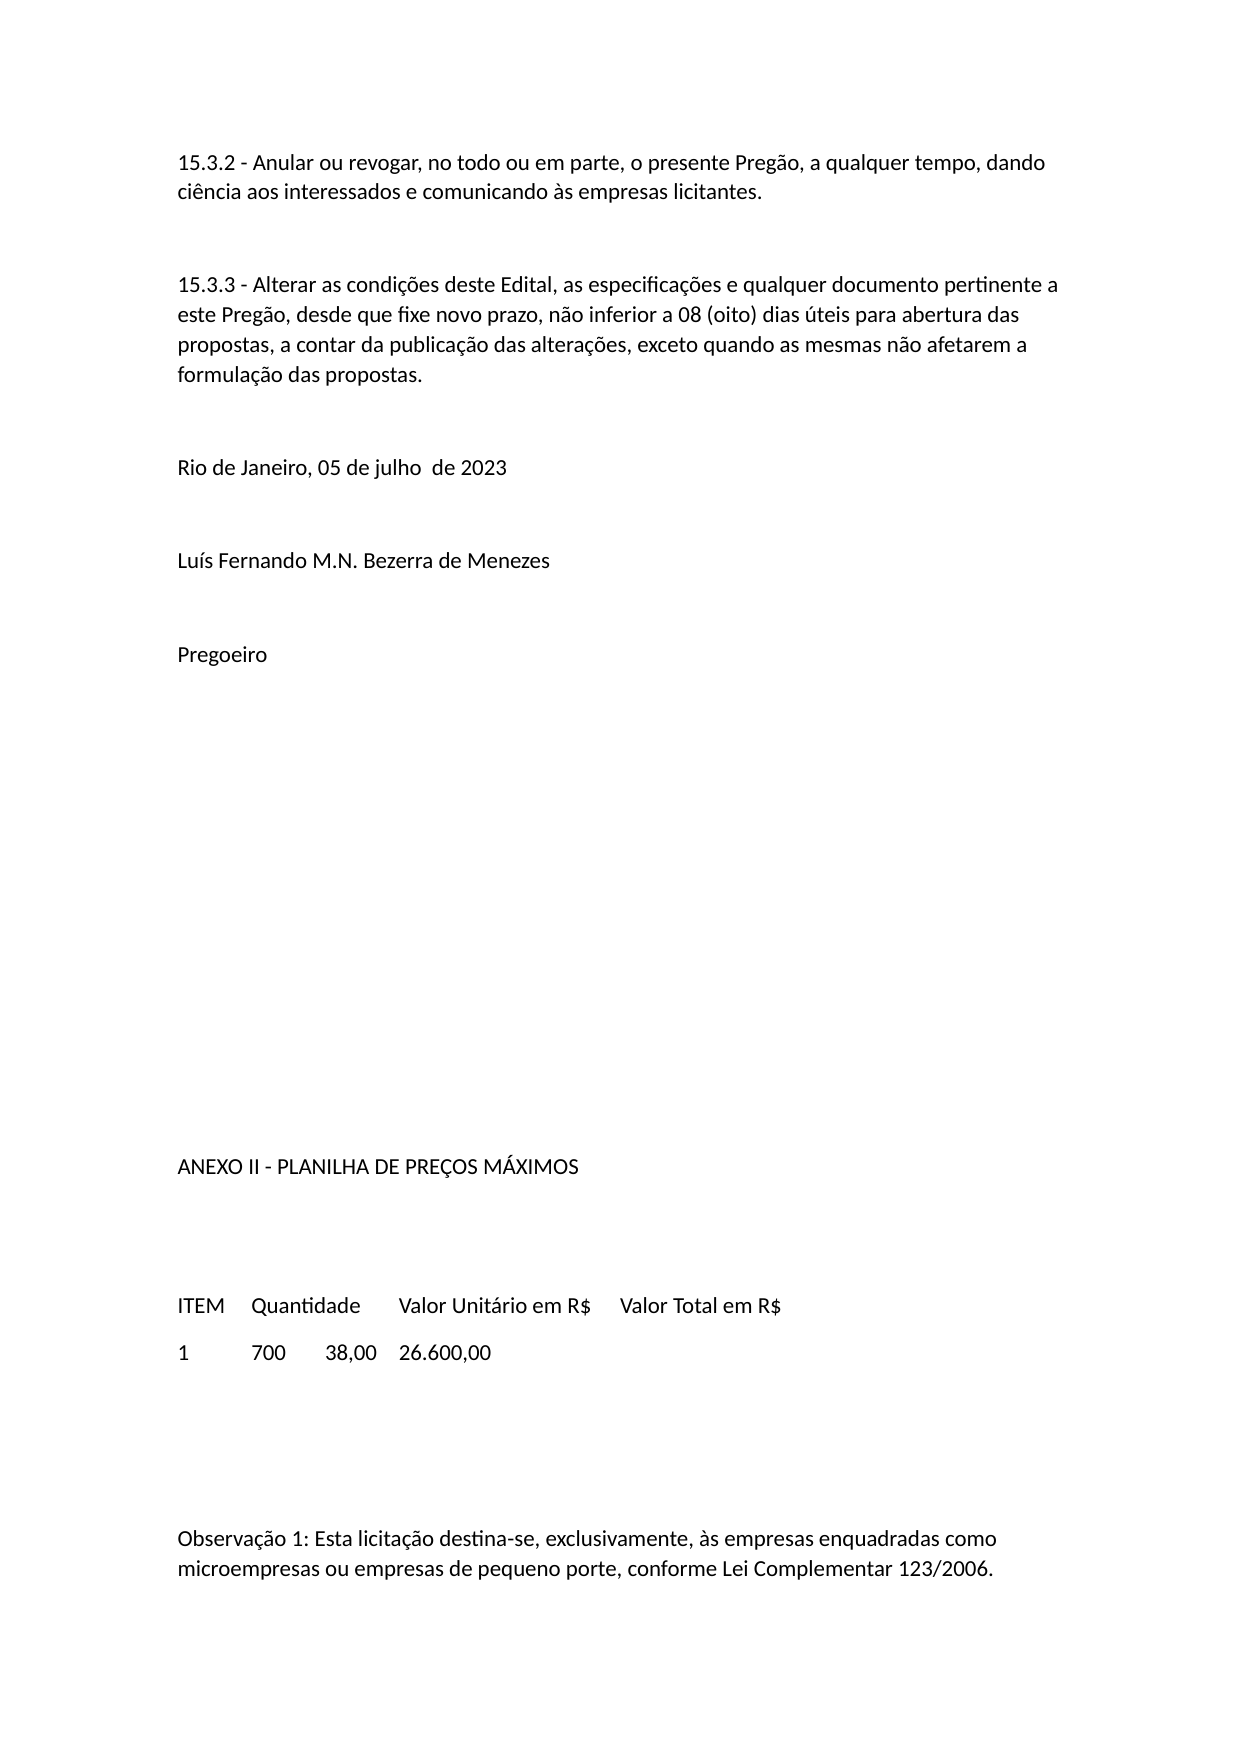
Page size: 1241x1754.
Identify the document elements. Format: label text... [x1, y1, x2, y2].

text 15.3.3 - Alterar as condições deste Edital, as especificações e qualquer documento pertinente a este Pregão, desde que fixe novo prazo, não inferior a 08 (oito) dias úteis para abertura das propostas, a contar da publicação das alterações, exceto quando as mesmas não afetarem a formulação das propostas. [177, 271, 1063, 388]
text Luís Fernando M.N. Bezerra de Menezes [177, 547, 1063, 574]
text Rio de Janeiro, 05 de julho de 2023 [177, 453, 1063, 481]
text 15.3.2 - Anular ou revogar, no todo ou em parte, o presente Pregão, a qualquer tempo, dando ciência aos interessados e comunicando às empresas licitantes. [177, 148, 1063, 206]
text Observação 1: Esta licitação destina-se, exclusivamente, às empresas enquadradas como microempresas ou empresas de pequeno porte, conforme Lei Complementar 123/2006. [177, 1524, 1063, 1582]
text 1 700 38,00 26.600,00 [177, 1338, 1063, 1366]
text ANEXO II - PLANILHA DE PREÇOS MÁXIMOS [177, 1152, 1063, 1180]
text ITEM Quantidade Valor Unitário em R$ Valor Total em R$ [177, 1292, 1063, 1319]
text Pregoeiro [177, 640, 1063, 668]
